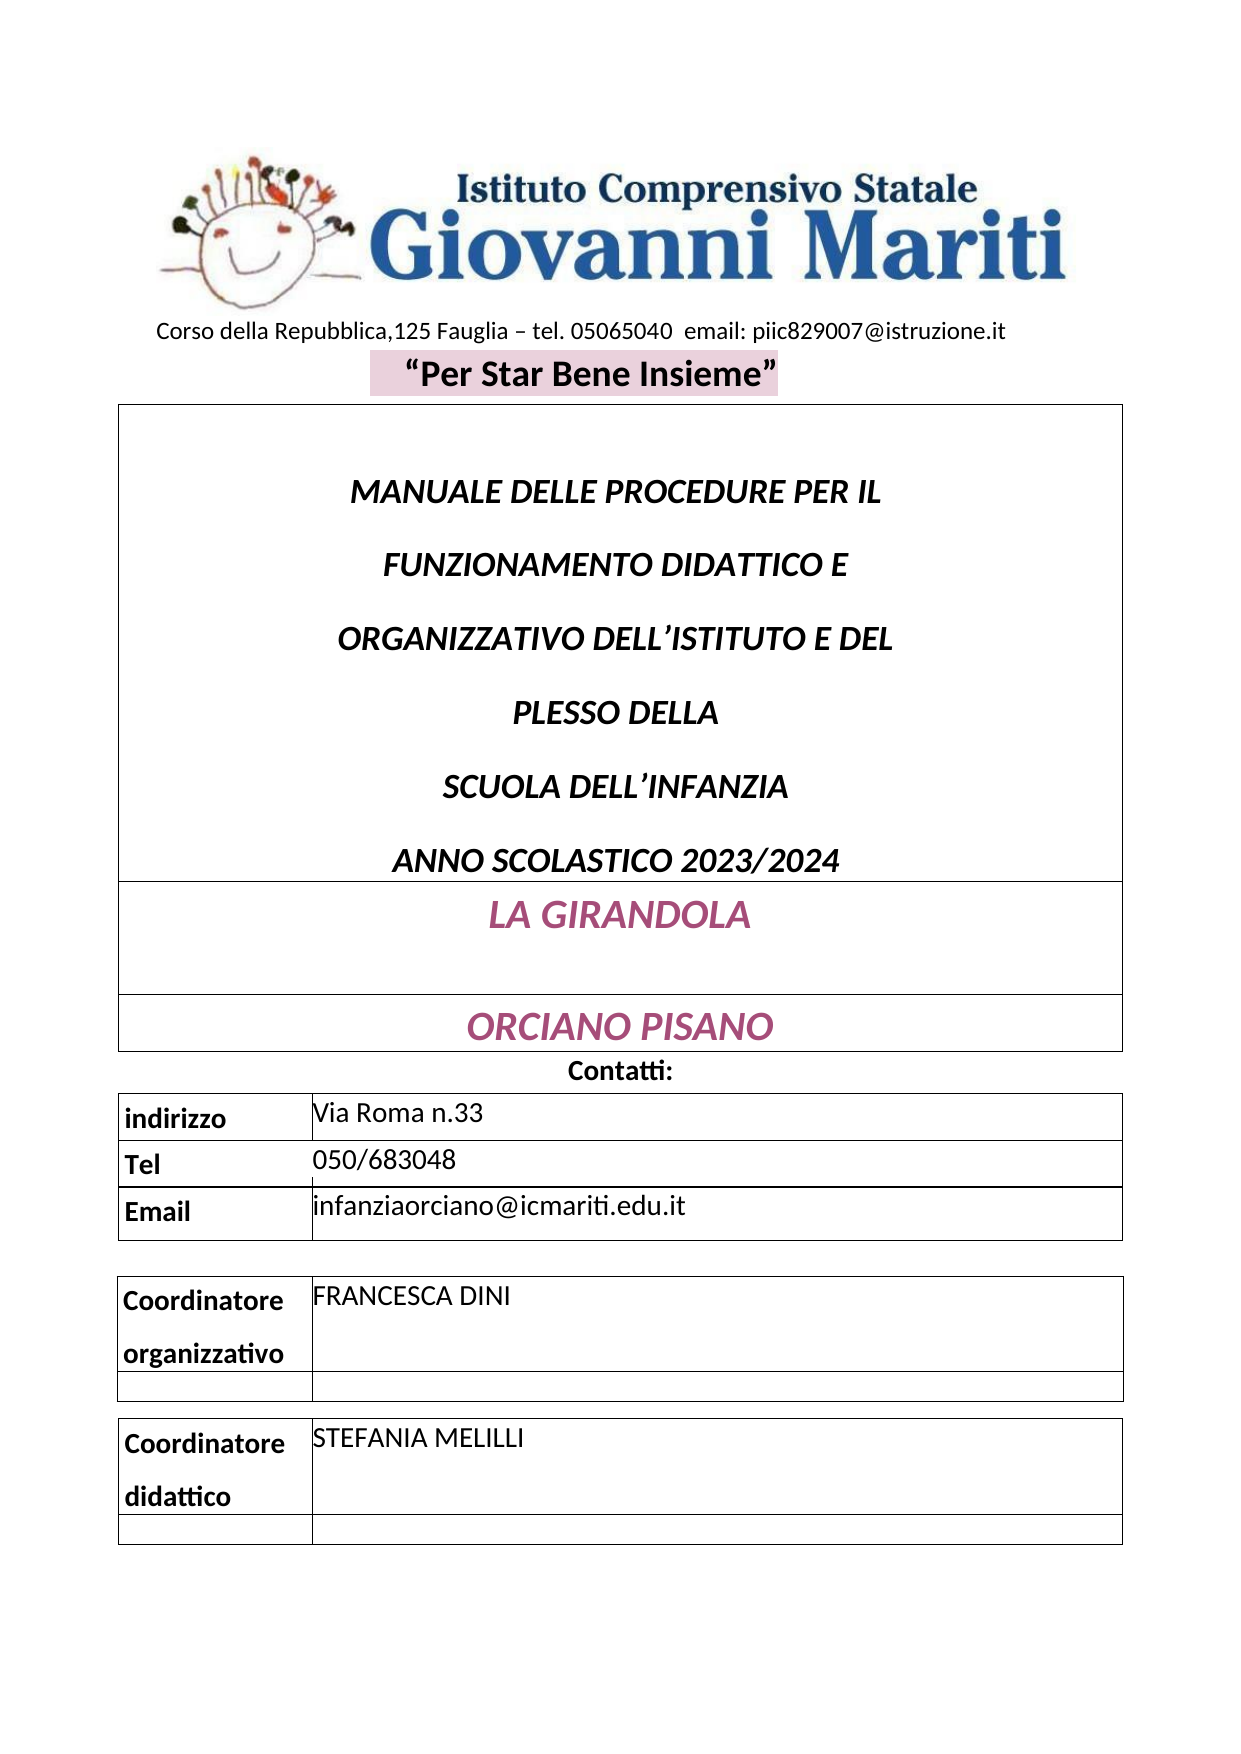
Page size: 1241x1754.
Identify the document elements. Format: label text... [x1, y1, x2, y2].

picture [156, 147, 1077, 316]
table_cell [313, 1515, 1122, 1544]
table_header STEFANIA MELILLI [313, 1419, 1122, 1514]
table_cell 050/683048 [313, 1141, 1122, 1186]
text Contatti: [202, 1052, 1039, 1087]
table_header Coordinatore organizzativo [118, 1277, 312, 1371]
table_cell [119, 1515, 312, 1544]
table_header indirizzo [119, 1094, 312, 1140]
table_cell Email [119, 1188, 312, 1240]
table_header MANUALE DELLE PROCEDURE PER IL FUNZIONAMENTO DIDATTICO E ORGANIZZATIVO DELL’ISTITUTO E DEL PLESSO DELLA SCUOLA DELL’INFANZIA ANNO SCOLASTICO 2023/2024 [119, 405, 1122, 881]
table_cell Tel [119, 1141, 312, 1186]
table_header Via Roma n.33 [313, 1094, 1122, 1140]
table_cell LA GIRANDOLA [119, 882, 1122, 993]
table_header Coordinatore didattico [119, 1419, 312, 1514]
text Corso della Repubblica,125 Fauglia – tel. 05065040 email: piic829007@istruzione.it@istruzione.it [156, 315, 1134, 346]
table_cell infanziaorciano@icmariti.edu.it [313, 1188, 1122, 1240]
table_cell [313, 1372, 1123, 1401]
table_cell ORCIANO PISANO [119, 995, 1122, 1051]
table_cell [118, 1372, 312, 1401]
text “Per Star Bene Insieme” [106, 350, 1038, 396]
table_header FRANCESCA DINI [313, 1277, 1123, 1371]
